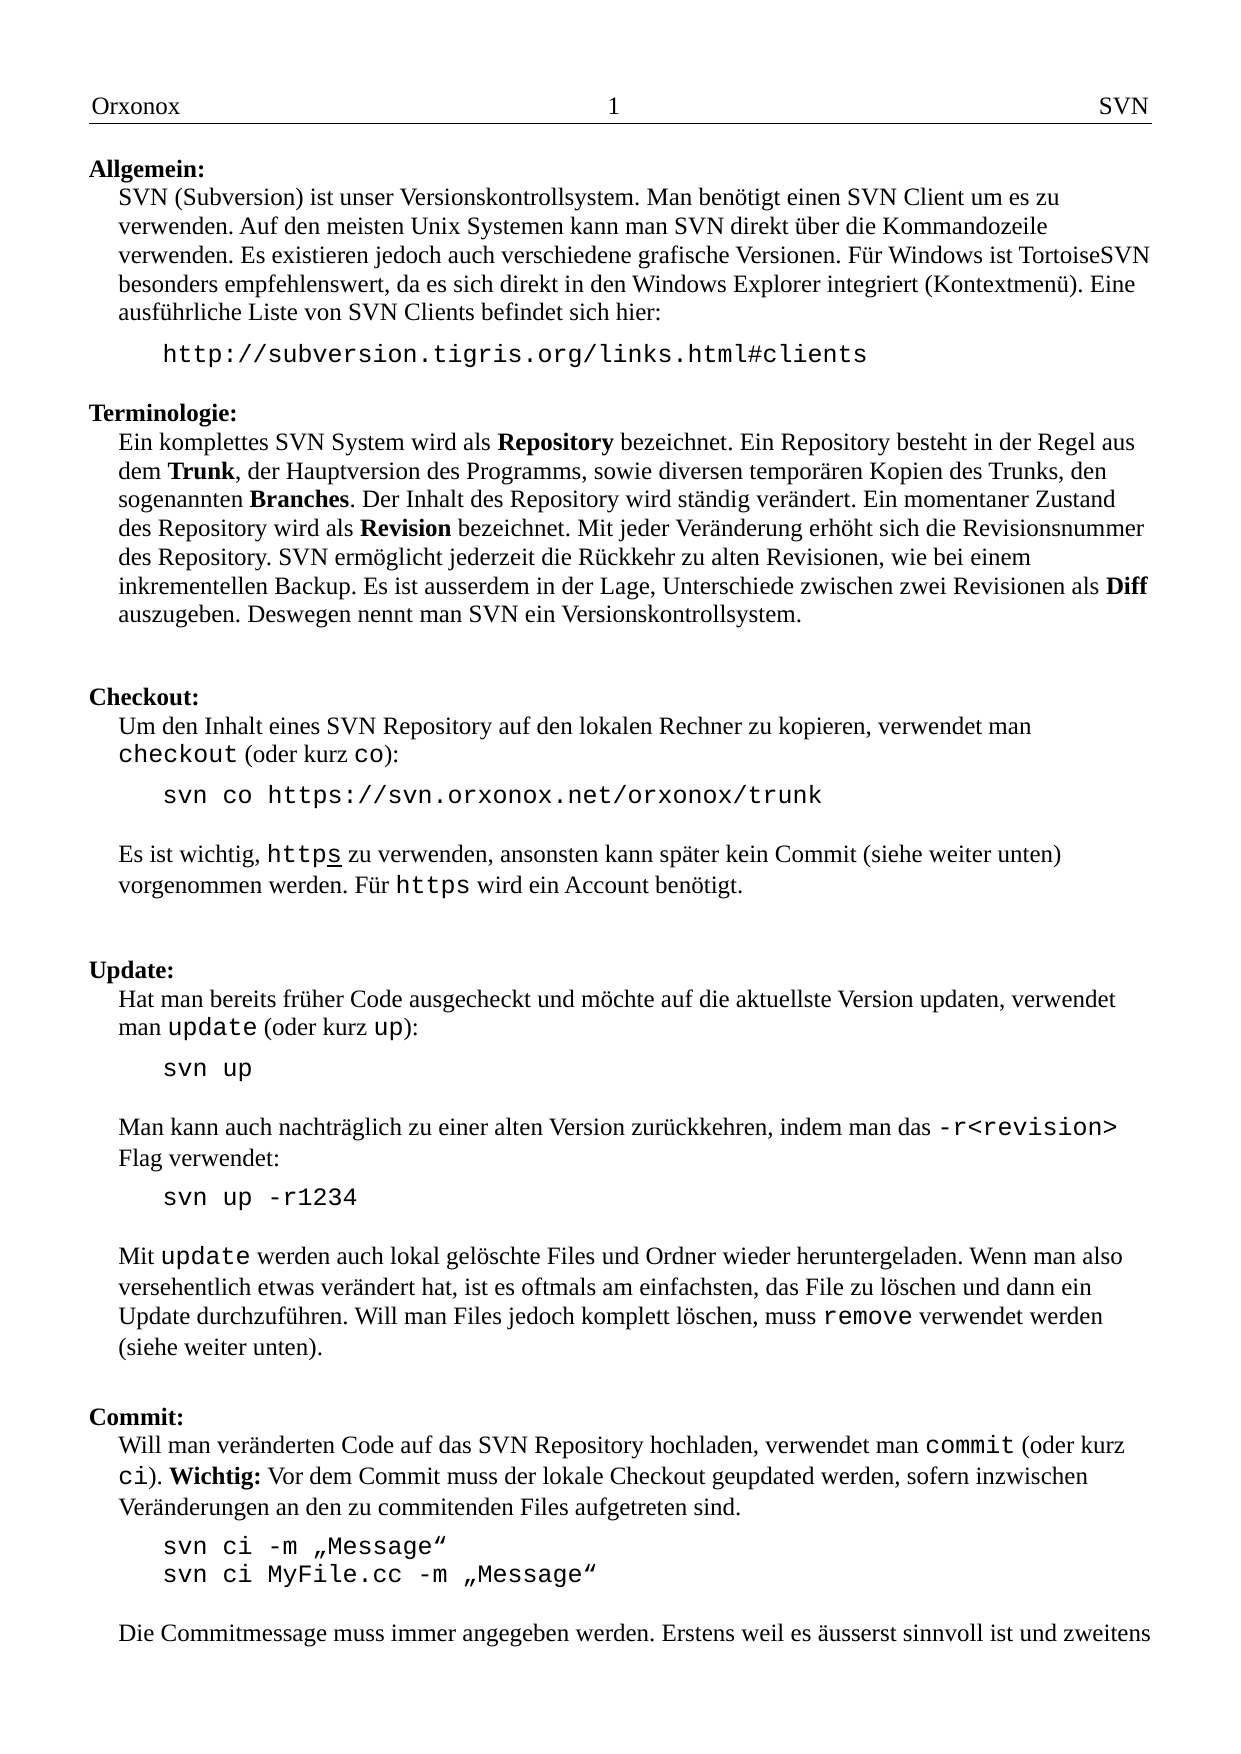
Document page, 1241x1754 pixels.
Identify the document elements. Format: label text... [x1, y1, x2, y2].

text Um den Inhalt eines SVN Repository auf den lokalen Rechner zu kopieren, verwendet man checkout (oder kurz co): [118, 711, 1152, 770]
text Mit update werden auch lokal gelöschte Files und Ordner wieder heruntergeladen. Wenn man also versehentlich etwas verändert hat, ist es oftmals am einfachsten, das File zu löschen und dann ein Update durchzuführen. Will man Files jedoch komplett löschen, muss remove verwendet werden (siehe weiter unten). [118, 1241, 1152, 1360]
text SVN (Subversion) ist unser Versionskontrollsystem. Man benötigt einen SVN Client um es zu verwenden. Auf den meisten Unix Systemen kann man SVN direkt über die Kommandozeile verwenden. Es existieren jedoch auch verschiedene grafische Versionen. Für Windows ist TortoiseSVN besonders empfehlenswert, da es sich direkt in den Windows Explorer integriert (Kontextmenü). Eine ausführliche Liste von SVN Clients befindet sich hier: [118, 182, 1152, 326]
text Man kann auch nachträglich zu einer alten Version zurückkehren, indem man das -r<revision> Flag verwendet: [118, 1112, 1152, 1172]
text svn ci MyFile.cc -m „Message“ [88, 1562, 1152, 1590]
text http://subversion.tigris.org/links.html#clients [88, 339, 1152, 369]
text Update: [88, 955, 1152, 984]
text svn up [88, 1056, 1152, 1084]
text Allgemein: [88, 154, 1152, 182]
text Die Commitmessage muss immer angegeben werden. Erstens weil es äusserst sinnvoll ist und zweitens [118, 1618, 1152, 1647]
text svn up -r1234 [88, 1184, 1152, 1213]
text Hat man bereits früher Code ausgecheckt und möchte auf die aktuellste Version updaten, verwendet man update (oder kurz up): [118, 984, 1152, 1043]
text Commit: [88, 1402, 1152, 1430]
text Es ist wichtig, https zu verwenden, ansonsten kann später kein Commit (siehe weiter unten) vorgenommen werden. Für https wird ein Account benötigt. [118, 839, 1152, 901]
text svn co https://svn.orxonox.net/orxonox/trunk [88, 783, 1152, 811]
text Will man veränderten Code auf das SVN Repository hochladen, verwendet man commit (oder kurz ci). Wichtig: Vor dem Commit muss der lokale Checkout geupdated werden, sofern inzwischen Veränderungen an den zu commitenden Files aufgetreten sind. [118, 1430, 1152, 1521]
text svn ci -m „Message“ [88, 1533, 1152, 1562]
text Checkout: [88, 682, 1152, 711]
text Ein komplettes SVN System wird als Repository bezeichnet. Ein Repository besteht in der Regel aus dem Trunk, der Hauptversion des Programms, sowie diversen temporären Kopien des Trunks, den sogenannten Branches. Der Inhalt des Repository wird ständig verändert. Ein momentaner Zustand des Repository wird als Revision bezeichnet. Mit jeder Veränderung erhöht sich die Revisionsnummer des Repository. SVN ermöglicht jederzeit die Rückkehr zu alten Revisionen, wie bei einem inkrementellen Backup. Es ist ausserdem in der Lage, Unterschiede zwischen zwei Revisionen als Diff auszugeben. Deswegen nennt man SVN ein Versionskontrollsystem. [118, 427, 1152, 628]
text Terminologie: [88, 398, 1152, 427]
